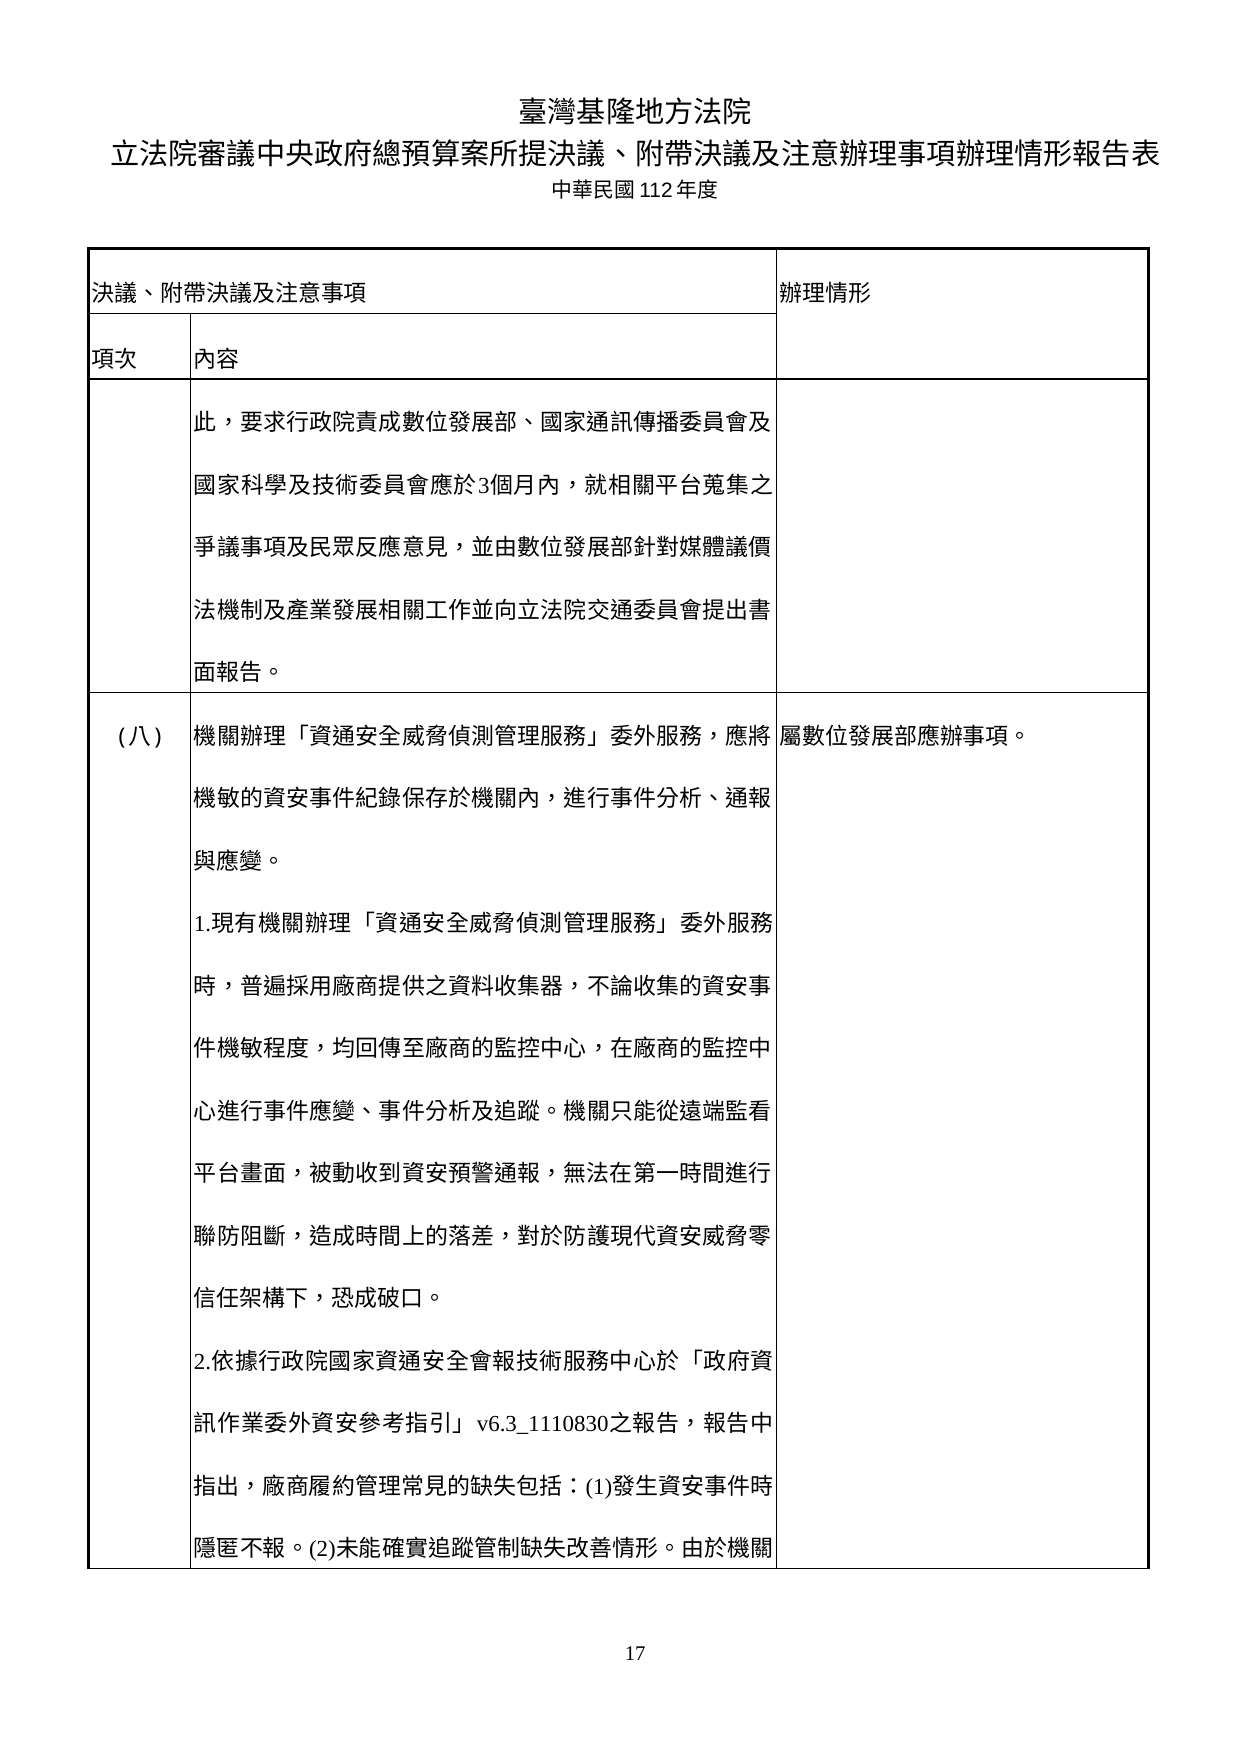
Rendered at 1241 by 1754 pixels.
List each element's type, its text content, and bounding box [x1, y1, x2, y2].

table_cell [90, 380, 190, 692]
table_cell (八) [90, 693, 190, 1568]
table_header 決議、附帶決議及注意事項 [90, 250, 776, 312]
table_cell 機關辦理「資通安全威脅偵測管理服務」委外服務，應將機敏的資安事件紀錄保存於機關內，進行事件分析、通報與應變。 1.現有機關辦理「資通安全威脅偵測管理服務」委外服務時，普遍採用廠商提供之資料收集器，不論收集的資安事件機敏程度，均回傳至廠商的監控中心，在廠商的監控中心進行事件應變、事件分析及追蹤。機關只能從遠端監看平台畫面，被動收到資安預警通報，無法在第一時間進行聯防阻斷，造成時間上的落差，對於防護現代資安威脅零信任架構下，恐成破口。 2.依據行政院國家資通安全會報技術服務中心於「政府資訊作業委外資安參考指引」v6.3_1110830之報告，報告中指出，廠商履約管理常見的缺失包括：(1)發生資安事件時隱匿不報。(2)未能確實追蹤管制缺失改善情形。由於機關 [191, 693, 776, 1568]
table_cell [777, 380, 1147, 692]
table_header 辦理情形 [777, 250, 1147, 378]
table_cell 此，要求行政院責成數位發展部、國家通訊傳播委員會及國家科學及技術委員會應於3個月內，就相關平台蒐集之爭議事項及民眾反應意見，並由數位發展部針對媒體議價法機制及產業發展相關工作並向立法院交通委員會提出書面報告。 [191, 380, 776, 692]
table_cell 內容 [191, 314, 776, 378]
table_cell 項次 [90, 314, 190, 378]
table_cell 屬數位發展部應辦事項。 [777, 693, 1147, 1568]
